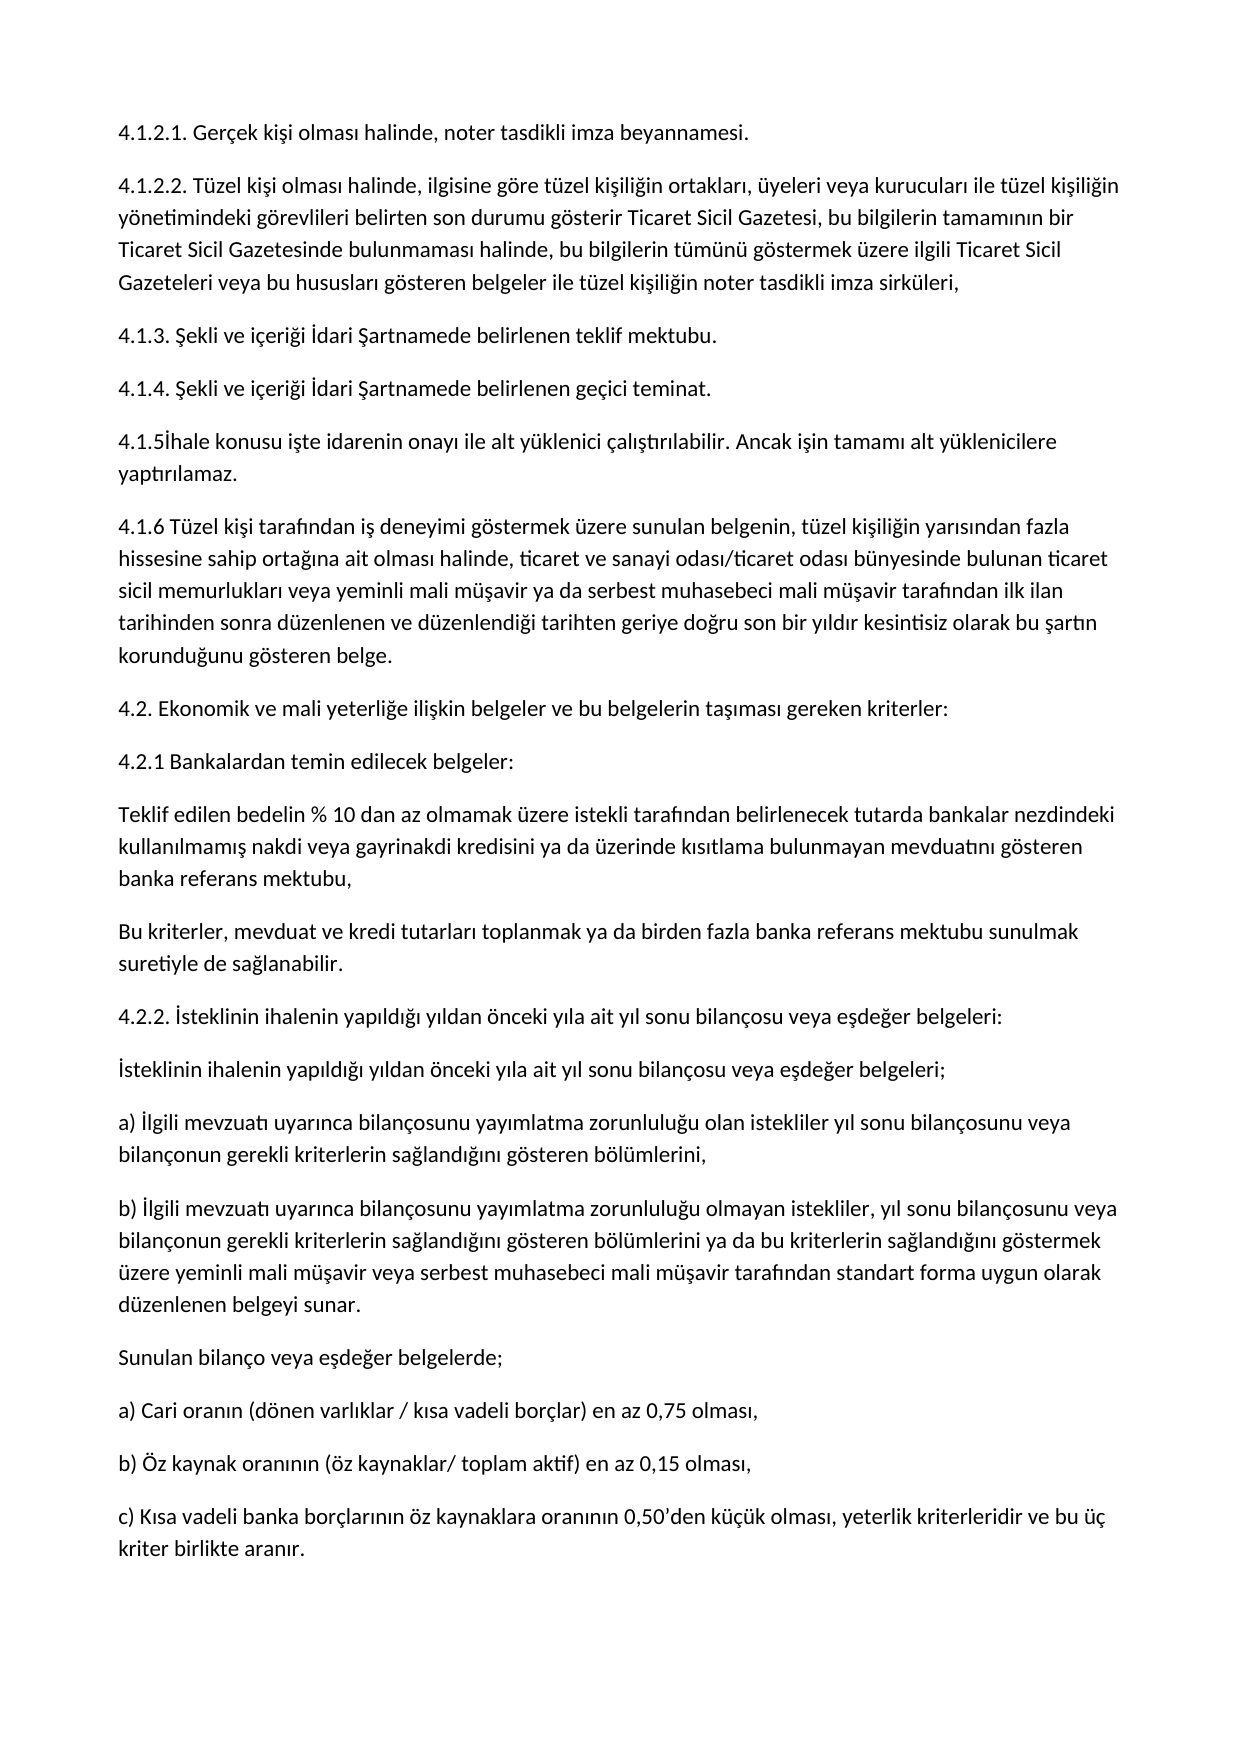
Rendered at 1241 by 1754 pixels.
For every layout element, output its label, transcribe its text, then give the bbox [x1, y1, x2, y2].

text 4.1.6 Tüzel kişi tarafından iş deneyimi göstermek üzere sunulan belgenin, tüzel kişiliğin yarısından fazla hissesine sahip ortağına ait olması halinde, ticaret ve sanayi odası/ticaret odası bünyesinde bulunan ticaret sicil memurlukları veya yeminli mali müşavir ya da serbest muhasebeci mali müşavir tarafından ilk ilan tarihinden sonra düzenlenen ve düzenlendiği tarihten geriye doğru son bir yıldır kesintisiz olarak bu şartın korunduğunu gösteren belge. [118, 512, 1122, 669]
text a) İlgili mevzuatı uyarınca bilançosunu yayımlatma zorunluluğu olan istekliler yıl sonu bilançosunu veya bilançonun gerekli kriterlerin sağlandığını gösteren bölümlerini, [118, 1108, 1122, 1169]
text 4.2. Ekonomik ve mali yeterliğe ilişkin belgeler ve bu belgelerin taşıması gereken kriterler: [118, 694, 1122, 722]
text b) İlgili mevzuatı uyarınca bilançosunu yayımlatma zorunluluğu olmayan istekliler, yıl sonu bilançosunu veya bilançonun gerekli kriterlerin sağlandığını gösteren bölümlerini ya da bu kriterlerin sağlandığını göstermek üzere yeminli mali müşavir veya serbest muhasebeci mali müşavir tarafından standart forma uygun olarak düzenlenen belgeyi sunar. [118, 1194, 1122, 1318]
text İsteklinin ihalenin yapıldığı yıldan önceki yıla ait yıl sonu bilançosu veya eşdeğer belgeleri; [118, 1055, 1122, 1083]
text c) Kısa vadeli banka borçlarının öz kaynaklara oranının 0,50’den küçük olması, yeterlik kriterleridir ve bu üç kriter birlikte aranır. [118, 1502, 1122, 1562]
text 4.1.2.2. Tüzel kişi olması halinde, ilgisine göre tüzel kişiliğin ortakları, üyeleri veya kurucuları ile tüzel kişiliğin yönetimindeki görevlileri belirten son durumu gösterir Ticaret Sicil Gazetesi, bu bilgilerin tamamının bir Ticaret Sicil Gazetesinde bulunmaması halinde, bu bilgilerin tümünü göstermek üzere ilgili Ticaret Sicil Gazeteleri veya bu hususları gösteren belgeler ile tüzel kişiliğin noter tasdikli imza sirküleri, [118, 171, 1122, 296]
text Sunulan bilanço veya eşdeğer belgelerde; [118, 1343, 1122, 1371]
text Teklif edilen bedelin % 10 dan az olmamak üzere istekli tarafından belirlenecek tutarda bankalar nezdindeki kullanılmamış nakdi veya gayrinakdi kredisini ya da üzerinde kısıtlama bulunmayan mevduatını gösteren banka referans mektubu, [118, 800, 1122, 892]
text 4.1.3. Şekli ve içeriği İdari Şartnamede belirlenen teklif mektubu. [118, 321, 1122, 349]
text 4.2.1 Bankalardan temin edilecek belgeler: [118, 747, 1122, 775]
text b) Öz kaynak oranının (öz kaynaklar/ toplam aktif) en az 0,15 olması, [118, 1449, 1122, 1477]
text 4.1.4. Şekli ve içeriği İdari Şartnamede belirlenen geçici teminat. [118, 374, 1122, 402]
text 4.1.5İhale konusu işte idarenin onayı ile alt yüklenici çalıştırılabilir. Ancak işin tamamı alt yüklenicilere yaptırılamaz. [118, 427, 1122, 487]
text 4.1.2.1. Gerçek kişi olması halinde, noter tasdikli imza beyannamesi. [118, 118, 1122, 146]
text 4.2.2. İsteklinin ihalenin yapıldığı yıldan önceki yıla ait yıl sonu bilançosu veya eşdeğer belgeleri: [118, 1002, 1122, 1030]
text a) Cari oranın (dönen varlıklar / kısa vadeli borçlar) en az 0,75 olması, [118, 1396, 1122, 1424]
text Bu kriterler, mevduat ve kredi tutarları toplanmak ya da birden fazla banka referans mektubu sunulmak suretiyle de sağlanabilir. [118, 917, 1122, 977]
